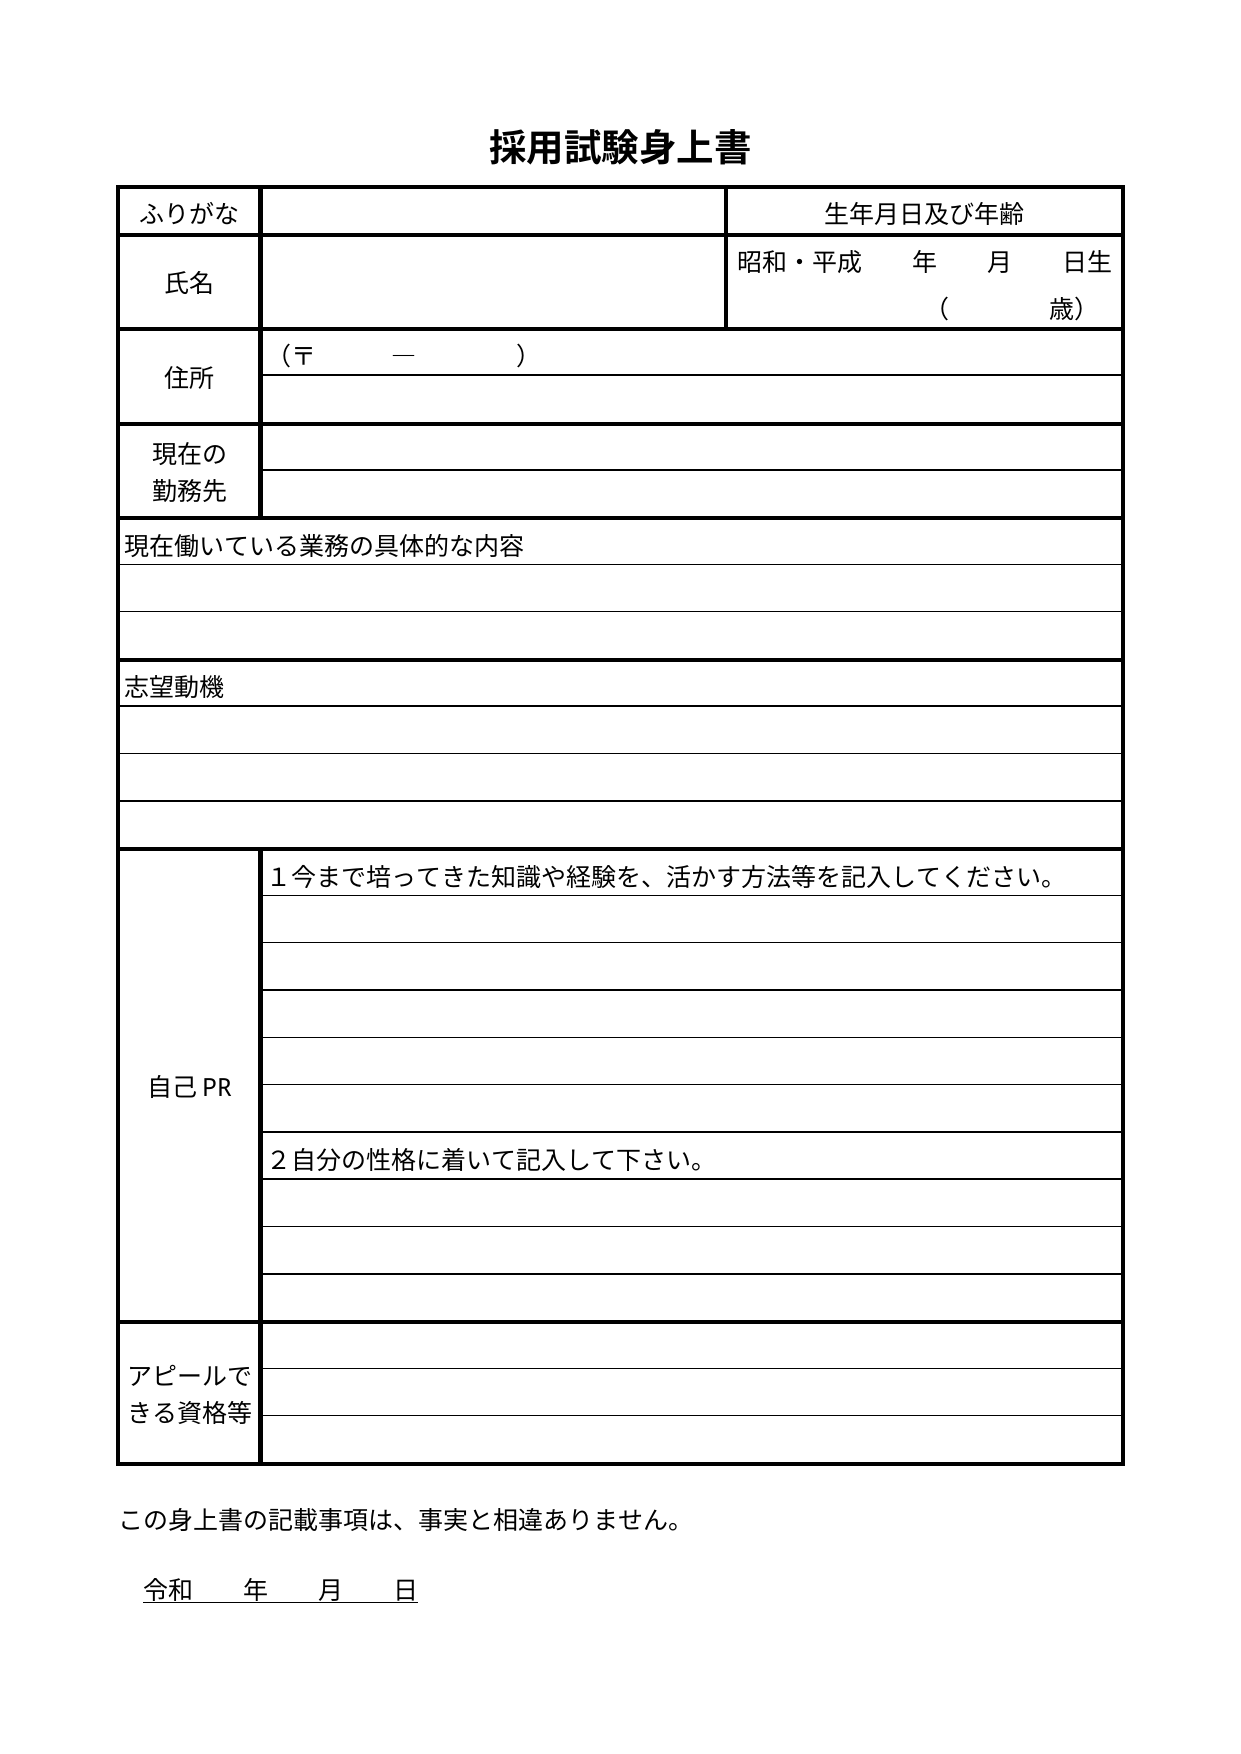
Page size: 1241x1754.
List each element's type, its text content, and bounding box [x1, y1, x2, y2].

table_cell 志望動機 [120, 662, 1121, 705]
table_cell （ 歳） [728, 280, 1121, 327]
table_cell [263, 1038, 1121, 1084]
table_cell [120, 802, 1121, 847]
table_cell [263, 1324, 1121, 1367]
table_cell [120, 754, 1121, 800]
table_cell [263, 426, 1121, 469]
table_cell [263, 1180, 1121, 1226]
table_cell ２自分の性格に着いて記入して下さい。 [263, 1133, 1121, 1178]
table_cell [263, 1275, 1121, 1320]
table_cell [120, 565, 1121, 611]
table_cell 氏名 [120, 237, 258, 327]
table_cell 現在の 勤務先 [120, 426, 258, 516]
table_cell 昭和・平成 年 月 日生 [728, 237, 1121, 280]
table_cell [263, 1085, 1121, 1131]
table_cell [263, 237, 724, 327]
table_cell 現在働いている業務の具体的な内容 [120, 520, 1121, 563]
text この身上書の記載事項は、事実と相違ありません。 [118, 1500, 1122, 1536]
table_cell アピールできる資格等 [120, 1324, 258, 1462]
table_cell [263, 1369, 1121, 1415]
table_header [263, 189, 724, 232]
table_cell [120, 612, 1121, 658]
table_cell [263, 471, 1121, 516]
text 令和 年 月 日 [118, 1571, 1122, 1607]
table_cell [263, 943, 1121, 989]
table_cell １今まで培ってきた知識や経験を、活かす方法等を記入してください。 [263, 851, 1121, 894]
table_cell [263, 1416, 1121, 1462]
table_cell 住所 [120, 331, 258, 422]
table_header 生年月日及び年齢 [728, 189, 1121, 232]
title 採用試験身上書 [118, 118, 1122, 172]
table_cell [263, 896, 1121, 942]
table_cell 自己PR [120, 851, 258, 1320]
table_cell [263, 991, 1121, 1036]
table_cell [263, 1227, 1121, 1273]
table_header ふりがな [120, 189, 258, 232]
table_cell （〒 ― ） [263, 331, 1121, 374]
table_cell [263, 376, 1121, 422]
table_cell [120, 707, 1121, 753]
